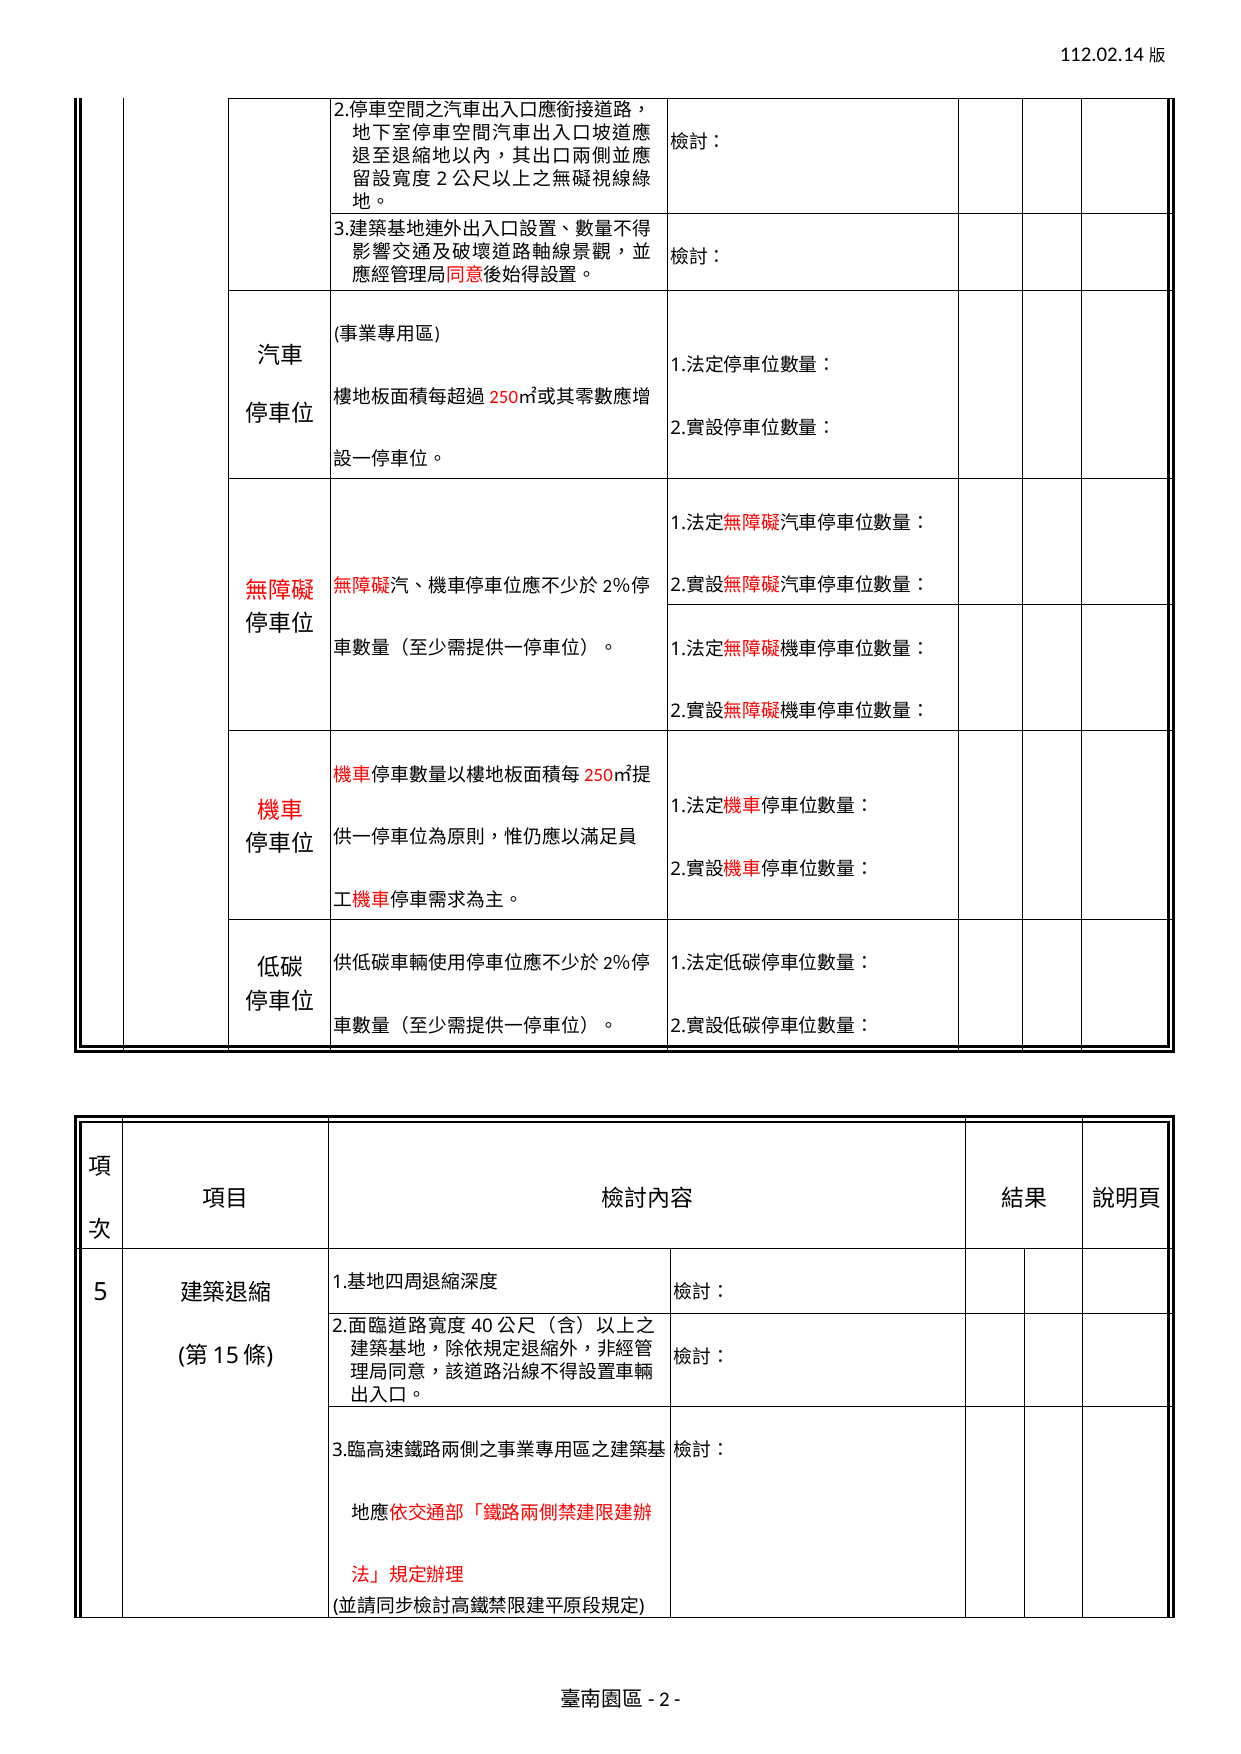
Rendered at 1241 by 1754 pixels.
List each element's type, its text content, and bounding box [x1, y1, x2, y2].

table_cell [1082, 479, 1167, 604]
table_header 項目 [123, 1123, 328, 1248]
table_cell [82, 919, 123, 1045]
table_cell 無障礙 停車位 [229, 479, 330, 730]
table_cell 檢討： [671, 1249, 965, 1313]
table_cell [966, 1249, 1024, 1313]
table_cell [1025, 1249, 1082, 1313]
table_cell [1082, 920, 1167, 1045]
table_cell 1.法定低碳停車位數量： 2.實設低碳停車位數量： [668, 920, 958, 1045]
table_header 說明頁 [1083, 1118, 1171, 1248]
table_cell 2.停車空間之汽車出入口應銜接道路，地下室停車空間汽車出入口坡道應退至退縮地以內，其出口兩側並應留設寬度2公尺以上之無礙視線綠地。 [331, 99, 667, 213]
table_cell [1083, 1407, 1167, 1617]
table_header 檢討內容 [329, 1123, 965, 1248]
table_cell [959, 214, 1022, 290]
table_header 項次 [78, 1118, 122, 1248]
table_cell [229, 99, 330, 290]
table_cell [959, 605, 1022, 730]
table_cell [1023, 731, 1081, 919]
table_cell 機車停車數量以樓地板面積每250㎡提供一停車位為原則，惟仍應以滿足員工機車停車需求為主。 [331, 731, 667, 919]
table_cell [1083, 1249, 1167, 1313]
table_cell 1.法定機車停車位數量： 2.實設機車停車位數量： [668, 731, 958, 919]
table_cell 低碳 停車位 [229, 920, 330, 1045]
table_cell 3.臨高速鐵路兩側之事業專用區之建築基地應依交通部「鐵路兩側禁建限建辦法」規定辦理 (並請同步檢討高鐵禁限建平原段規定) [329, 1407, 670, 1617]
table_cell 1.法定無障礙機車停車位數量： 2.實設無障礙機車停車位數量： [668, 605, 958, 730]
table_cell [1023, 920, 1081, 1045]
table_cell [959, 920, 1022, 1045]
table_cell 檢討： [671, 1407, 965, 1617]
table_cell 1.法定無障礙汽車停車位數量： 2.實設無障礙汽車停車位數量： [668, 479, 958, 604]
table_cell [1023, 291, 1081, 478]
table_cell 無障礙汽、機車停車位應不少於2％停車數量（至少需提供一停車位）。 [331, 479, 667, 730]
table_cell [1082, 291, 1167, 478]
table_cell 5 [82, 1249, 122, 1617]
table_cell [1082, 214, 1167, 290]
table_header 結果 [966, 1123, 1082, 1248]
table_cell [959, 291, 1022, 478]
table_cell [959, 99, 1022, 213]
table_cell [1082, 731, 1167, 919]
table_cell 3.建築基地連外出入口設置、數量不得影響交通及破壞道路軸線景觀，並應經管理局同意後始得設置。 [331, 214, 667, 290]
table_cell [959, 479, 1022, 604]
table_cell [1023, 214, 1081, 290]
table_cell [1023, 99, 1081, 213]
table_cell 供低碳車輛使用停車位應不少於2％停車數量（至少需提供一停車位）。 [331, 920, 667, 1045]
table_cell 1.法定停車位數量： 2.實設停車位數量： [668, 291, 958, 478]
table_cell [1023, 605, 1081, 730]
table_cell 機車 停車位 [229, 731, 330, 919]
table_cell [1025, 1314, 1082, 1406]
table_cell [1023, 479, 1081, 604]
table_cell [1083, 1314, 1167, 1406]
table_cell 2.面臨道路寬度40公尺（含）以上之建築基地，除依規定退縮外，非經管理局同意，該道路沿線不得設置車輛出入口。 [329, 1314, 670, 1406]
table_cell 檢討： [671, 1314, 965, 1406]
table_cell [124, 98, 228, 919]
table_cell 1.基地四周退縮深度 [329, 1249, 670, 1313]
table_cell 檢討： [668, 99, 958, 213]
table_cell [82, 98, 123, 919]
table_cell [959, 731, 1022, 919]
table_cell [1025, 1407, 1082, 1617]
table_cell 建築退縮 (第15條) [123, 1249, 328, 1617]
table_cell 檢討： [668, 214, 958, 290]
table_cell [966, 1407, 1024, 1617]
table_cell (事業專用區) 樓地板面積每超過250㎡或其零數應增設一停車位。 [331, 291, 667, 478]
table_cell [1082, 605, 1167, 730]
table_cell [966, 1314, 1024, 1406]
table_cell [1082, 99, 1167, 213]
table_cell 汽車 停車位 [229, 291, 330, 478]
table_cell [124, 919, 228, 1045]
